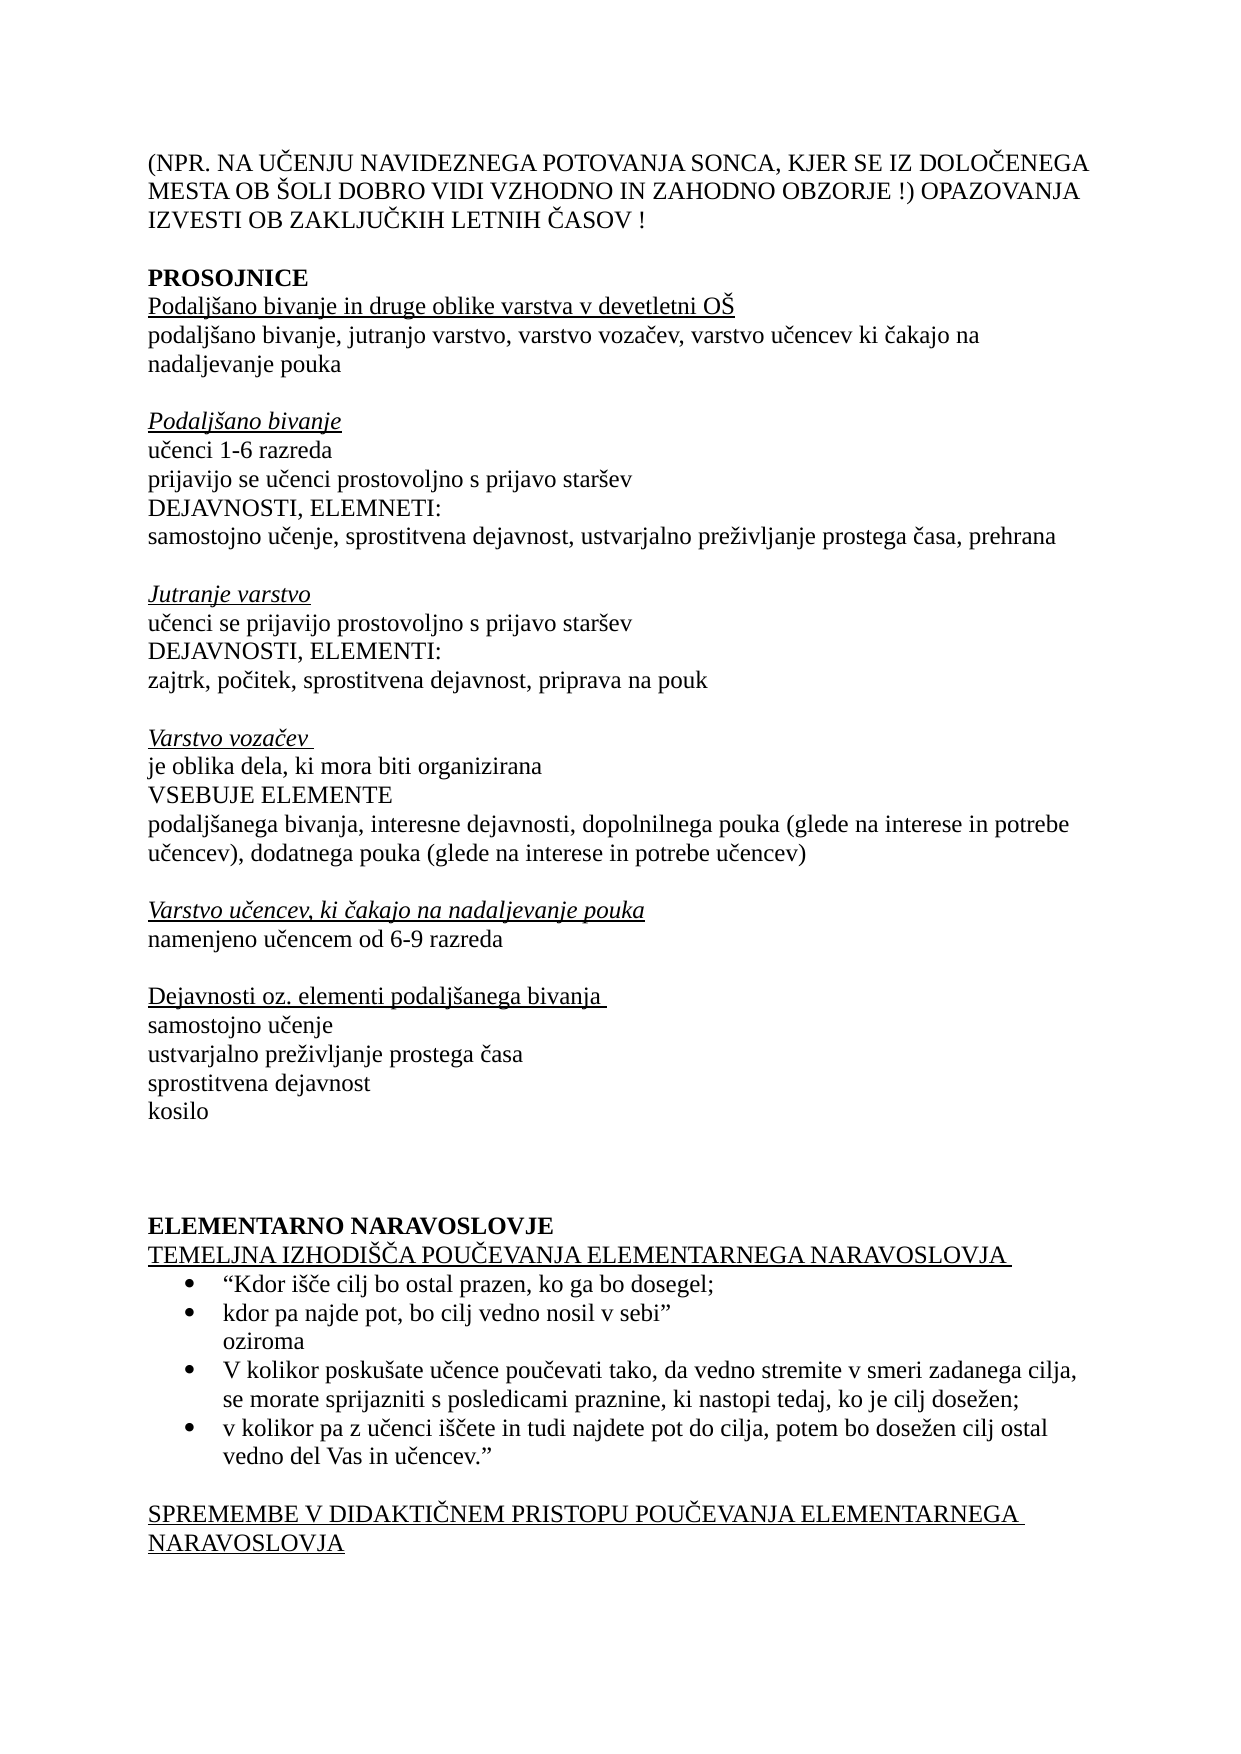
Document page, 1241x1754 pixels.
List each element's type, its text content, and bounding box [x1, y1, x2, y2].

text podaljšano bivanje, jutranjo varstvo, varstvo vozačev, varstvo učencev ki čakajo na nadaljevanje pouka [148, 320, 1093, 378]
text DEJAVNOSTI, ELEMNETI: [148, 493, 1093, 521]
list “Kdor išče cilj bo ostal prazen, ko ga bo dosegel; [185, 1269, 1093, 1298]
text samostojno učenje [148, 1010, 1093, 1039]
text Jutranje varstvo [148, 579, 1093, 608]
text PROSOJNICE [148, 263, 1093, 291]
text podaljšanega bivanja, interesne dejavnosti, dopolnilnega pouka (glede na interese in potrebe učencev), dodatnega pouka (glede na interese in potrebe učencev) [148, 809, 1093, 866]
text ustvarjalno preživljanje prostega časa [148, 1039, 1093, 1068]
text zajtrk, počitek, sprostitvena dejavnost, priprava na pouk [148, 665, 1093, 694]
text prijavijo se učenci prostovoljno s prijavo staršev [148, 464, 1093, 493]
text namenjeno učencem od 6-9 razreda [148, 924, 1093, 953]
list oziroma [223, 1326, 1093, 1355]
list kdor pa najde pot, bo cilj vedno nosil v sebi” [185, 1298, 1093, 1326]
text VSEBUJE ELEMENTE [148, 780, 1093, 809]
text ELEMENTARNO NARAVOSLOVJE [148, 1211, 1093, 1240]
text DEJAVNOSTI, ELEMENTI: [148, 636, 1093, 665]
text Podaljšano bivanje in druge oblike varstva v devetletni OŠ [148, 291, 1093, 320]
text SPREMEMBE V DIDAKTIČNEM PRISTOPU POUČEVANJA ELEMENTARNEGA NARAVOSLOVJA [148, 1499, 1093, 1556]
text Dejavnosti oz. elementi podaljšanega bivanja [148, 981, 1093, 1010]
text Podaljšano bivanje [148, 406, 1093, 435]
text (NPR. NA UČENJU NAVIDEZNEGA POTOVANJA SONCA, KJER SE IZ DOLOČENEGA MESTA OB ŠOLI DOBRO VIDI VZHODNO IN ZAHODNO OBZORJE !) OPAZOVANJA IZVESTI OB ZAKLJUČKIH LETNIH ČASOV ! [148, 148, 1093, 234]
text učenci 1-6 razreda [148, 435, 1093, 464]
text učenci se prijavijo prostovoljno s prijavo staršev [148, 608, 1093, 636]
text je oblika dela, ki mora biti organizirana [148, 751, 1093, 780]
text samostojno učenje, sprostitvena dejavnost, ustvarjalno preživljanje prostega časa, prehrana [148, 521, 1093, 550]
list v kolikor pa z učenci iščete in tudi najdete pot do cilja, potem bo dosežen cilj ostal vedno del Vas in učencev.” [185, 1413, 1093, 1470]
text Varstvo vozačev [148, 723, 1093, 751]
text sprostitvena dejavnost [148, 1068, 1093, 1096]
text TEMELJNA IZHODIŠČA POUČEVANJA ELEMENTARNEGA NARAVOSLOVJA [148, 1240, 1093, 1269]
text Varstvo učencev, ki čakajo na nadaljevanje pouka [148, 895, 1093, 924]
list V kolikor poskušate učence poučevati tako, da vedno stremite v smeri zadanega cilja, se morate sprijazniti s posledicami praznine, ki nastopi tedaj, ko je cilj dosežen; [185, 1355, 1093, 1413]
text kosilo [148, 1096, 1093, 1125]
